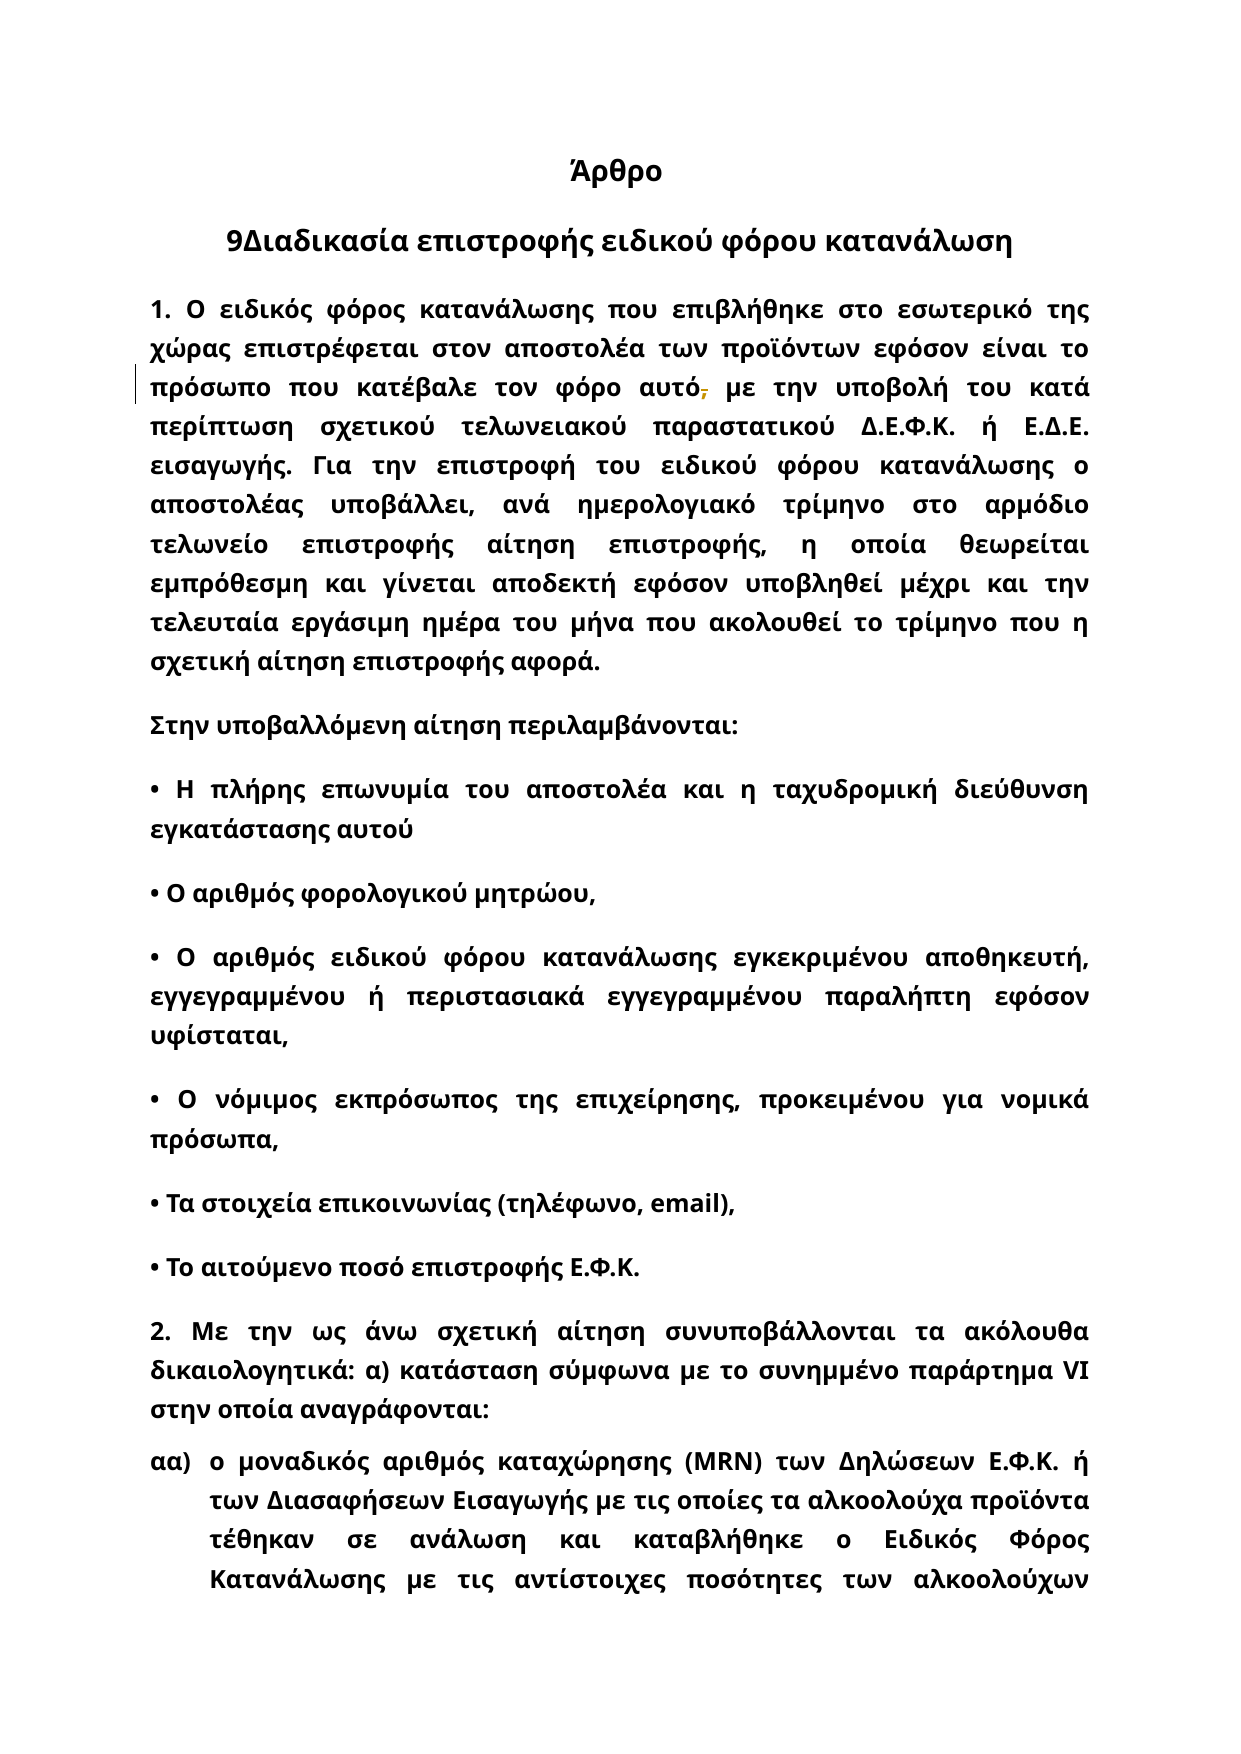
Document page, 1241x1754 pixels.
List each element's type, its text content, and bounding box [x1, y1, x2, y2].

text 1. Ο ειδικός φόρος κατανάλωσης που επιβλήθηκε στο εσωτερικό της χώρας επιστρέφεται στον αποστολέα των προϊόντων εφόσον είναι το πρόσωπο που κατέβαλε τον φόρο αυτό με την υποβολή του κατά περίπτωση σχετικού τελωνειακού παραστατικού Δ.Ε.Φ.Κ. ή Ε.Δ.Ε. εισαγωγής. Για την επιστροφή του ειδικού φόρου κατανάλωσης ο αποστολέας υποβάλλει, ανά ημερολογιακό τρίμηνο στο αρμόδιο τελωνείο επιστροφής αίτηση επιστροφής, η οποία θεωρείται εμπρόθεσμη και γίνεται αποδεκτή εφόσον υποβληθεί μέχρι και την τελευταία εργάσιμη ημέρα του μήνα που ακολουθεί το τρίμηνο που η σχετική αίτηση επιστροφής αφορά. [150, 291, 1090, 678]
text • Το αιτούμενο ποσό επιστροφής Ε.Φ.Κ. [150, 1249, 1090, 1284]
subtitle 9Διαδικασία επιστροφής ειδικού φόρου κατανάλωση [150, 221, 1090, 260]
text 2. Με την ως άνω σχετική αίτηση συνυποβάλλονται τα ακόλουθα δικαιολογητικά: α) κατάσταση σύμφωνα με το συνημμένο παράρτημα VI στην οποία αναγράφονται: [150, 1314, 1090, 1426]
text • Η πλήρης επωνυμία του αποστολέα και η ταχυδρομική διεύθυνση εγκατάστασης αυτού [150, 772, 1090, 845]
subtitle Άρθρο [150, 150, 1090, 190]
text • Ο νόμιμος εκπρόσωπος της επιχείρησης, προκειμένου για νομικά πρόσωπα, [150, 1082, 1090, 1155]
text Στην υποβαλλόμενη αίτηση περιλαμβάνονται: [150, 708, 1090, 742]
text • Ο αριθμός ειδικού φόρου κατανάλωσης εγκεκριμένου αποθηκευτή, εγγεγραμμένου ή περιστασιακά εγγεγραμμένου παραλήπτη εφόσον υφίσταται, [150, 939, 1090, 1052]
text • Ο αριθμός φορολογικού μητρώου, [150, 875, 1090, 909]
list αα) ο μοναδικός αριθμός καταχώρησης (MRN) των Δηλώσεων Ε.Φ.Κ. ή των Διασαφήσεων Εισαγωγής με τις οποίες τα αλκοολούχα προϊόντα τέθηκαν σε ανάλωση και καταβλήθηκε ο Ειδικός Φόρος Κατανάλωσης με τις αντίστοιχες ποσότητες των αλκοολούχων [150, 1444, 1090, 1595]
text • Τα στοιχεία επικοινωνίας (τηλέφωνο, email), [150, 1185, 1090, 1219]
